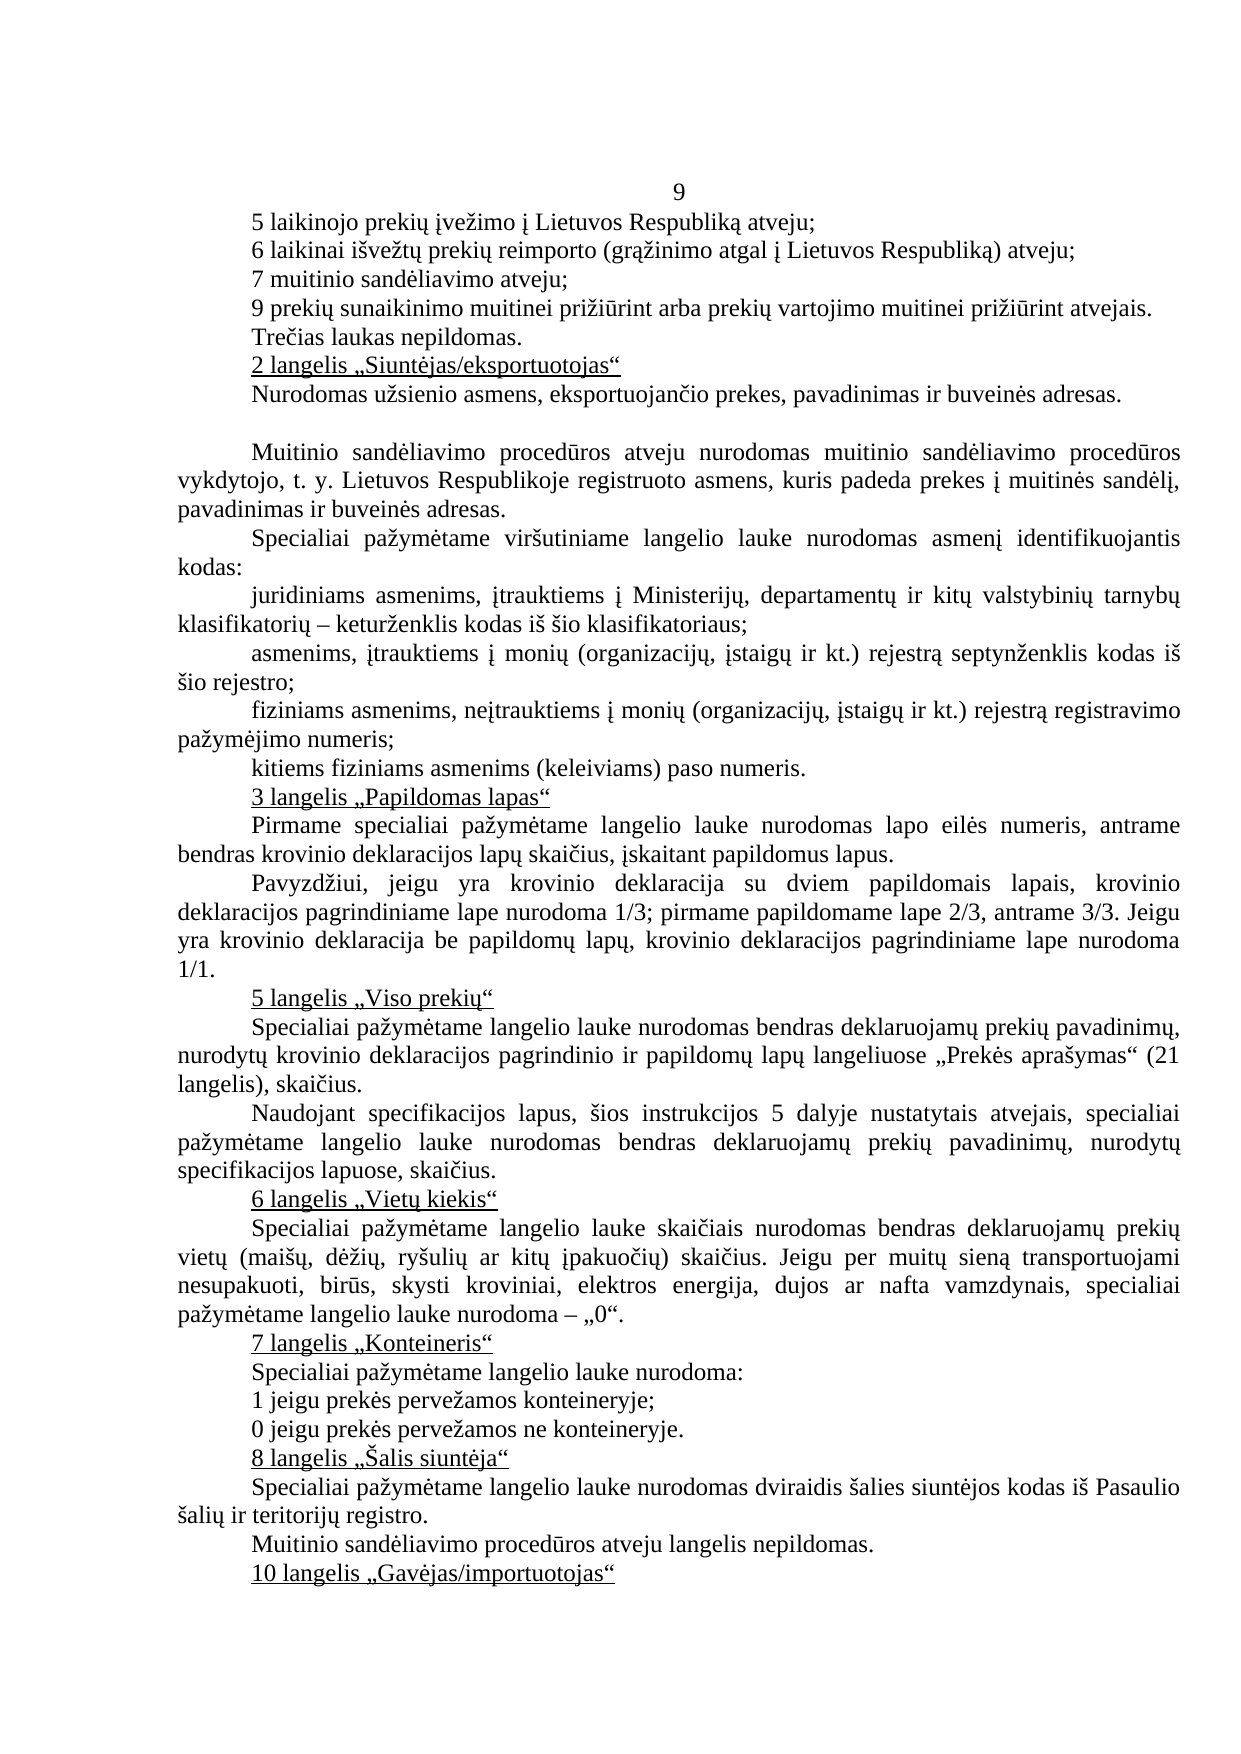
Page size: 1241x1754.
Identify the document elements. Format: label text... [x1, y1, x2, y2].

text 7 langelis „Konteineris“ [177, 1328, 1181, 1357]
text 1 jeigu prekės pervežamos konteineryje; [177, 1385, 1181, 1414]
text Trečias laukas nepildomas. [177, 322, 1181, 350]
text 3 langelis „Papildomas lapas“ [177, 782, 1181, 810]
text 9 prekių sunaikinimo muitinei prižiūrint arba prekių vartojimo muitinei prižiūrint atvejais. [177, 293, 1181, 322]
text Naudojant specifikacijos lapus, šios instrukcijos 5 dalyje nustatytais atvejais, specialiai pažymėtame langelio lauke nurodomas bendras deklaruojamų prekių pavadinimų, nurodytų specifikacijos lapuose, skaičius. [177, 1098, 1181, 1184]
text 6 langelis „Vietų kiekis“ [177, 1184, 1181, 1213]
text fiziniams asmenims, neįtrauktiems į ­monių (organizacijų, įstaigų ir kt.) rejestrą registravimo pažymėjimo numeris; [177, 695, 1181, 753]
text Specialiai pažymėtame viršutiniame langelio lauke nurodomas asmenį identifikuojantis kodas: [177, 523, 1181, 580]
text 10 langelis „Gavėjas/importuotojas“ [177, 1558, 1181, 1587]
text Muitinio sandėliavimo procedūros atveju langelis nepildomas. [177, 1529, 1181, 1558]
text 8 langelis „Šalis siuntėja“ [177, 1443, 1181, 1472]
text 5 laikinojo prekių įvežimo į Lietuvos Respubliką atveju; [177, 207, 1181, 235]
text Pirmame specialiai pažymėtame langelio lauke nurodomas lapo eilės numeris, antrame bendras krovinio deklaracijos lapų skaičius, įskaitant papildomus lapus. [177, 810, 1181, 868]
text 5 langelis „Viso prekių“ [177, 983, 1181, 1012]
text kitiems fiziniams asmenims (keleiviams) paso numeris. [177, 753, 1181, 782]
text Specialiai pažymėtame langelio lauke nurodoma: [177, 1357, 1181, 1385]
text asmenims, įtrauktiems į ­monių (organizacijų, įstaigų ir kt.) rejestrą septynženklis kodas iš šio rejestro; [177, 638, 1181, 695]
text Pavyzdžiui, jeigu yra krovinio deklaracija su dviem papildomais lapais, krovinio deklaracijos pagrindiniame lape nurodoma 1/3; pirmame papildomame lape 2/3, antrame 3/3. Jeigu yra krovinio deklaracija be papildomų lapų, krovinio deklaracijos pagrindiniame lape nurodoma 1/1. [177, 868, 1181, 983]
text Specialiai pažymėtame langelio lauke nurodomas bendras deklaruojamų prekių pavadinimų, nurodytų krovinio deklaracijos pagrindinio ir papildomų lapų langeliuose „Prekės aprašymas“ (21 langelis), skaičius. [177, 1012, 1181, 1098]
text Nurodomas užsienio asmens, eksportuojančio prekes, pavadinimas ir buveinės adresas. [177, 379, 1181, 408]
text 6 laikinai išvežtų prekių reimporto (grąžinimo atgal į Lietuvos Respubliką) atveju; [177, 235, 1181, 264]
text Muitinio sandėliavimo procedūros atveju nurodomas muitinio sandėliavimo procedūros vykdytojo, t. y. Lietuvos Respublikoje registruoto asmens, kuris padeda prekes į muitinės sandėlį, pavadinimas ir buveinės adresas. [177, 437, 1181, 523]
text juridiniams asmenims, įtrauktiems į Ministerijų, departamentų ir kitų valstybinių tarnybų klasifikatorių – keturženklis kodas iš šio klasifikatoriaus; [177, 580, 1181, 638]
text 0 jeigu prekės pervežamos ne konteineryje. [177, 1414, 1181, 1443]
text 2 langelis „Siuntėjas/eksportuotojas“ [177, 350, 1181, 379]
text 7 muitinio sandėliavimo atveju; [177, 264, 1181, 293]
text Specialiai pažymėtame langelio lauke skaičiais nurodomas bendras deklaruojamų prekių vietų (maišų, dėžių, ryšulių ar kitų įpakuočių) skaičius. Jeigu per muitų sieną transportuojami nesupakuoti, birūs, skysti kroviniai, elektros energija, dujos ar nafta vamzdynais, specialiai pažymėtame langelio lauke nurodoma – „0“. [177, 1213, 1181, 1328]
text Specialiai pažymėtame langelio lauke nurodomas dviraidis šalies siuntėjos kodas iš Pasaulio šalių ir teritorijų registro. [177, 1472, 1181, 1529]
